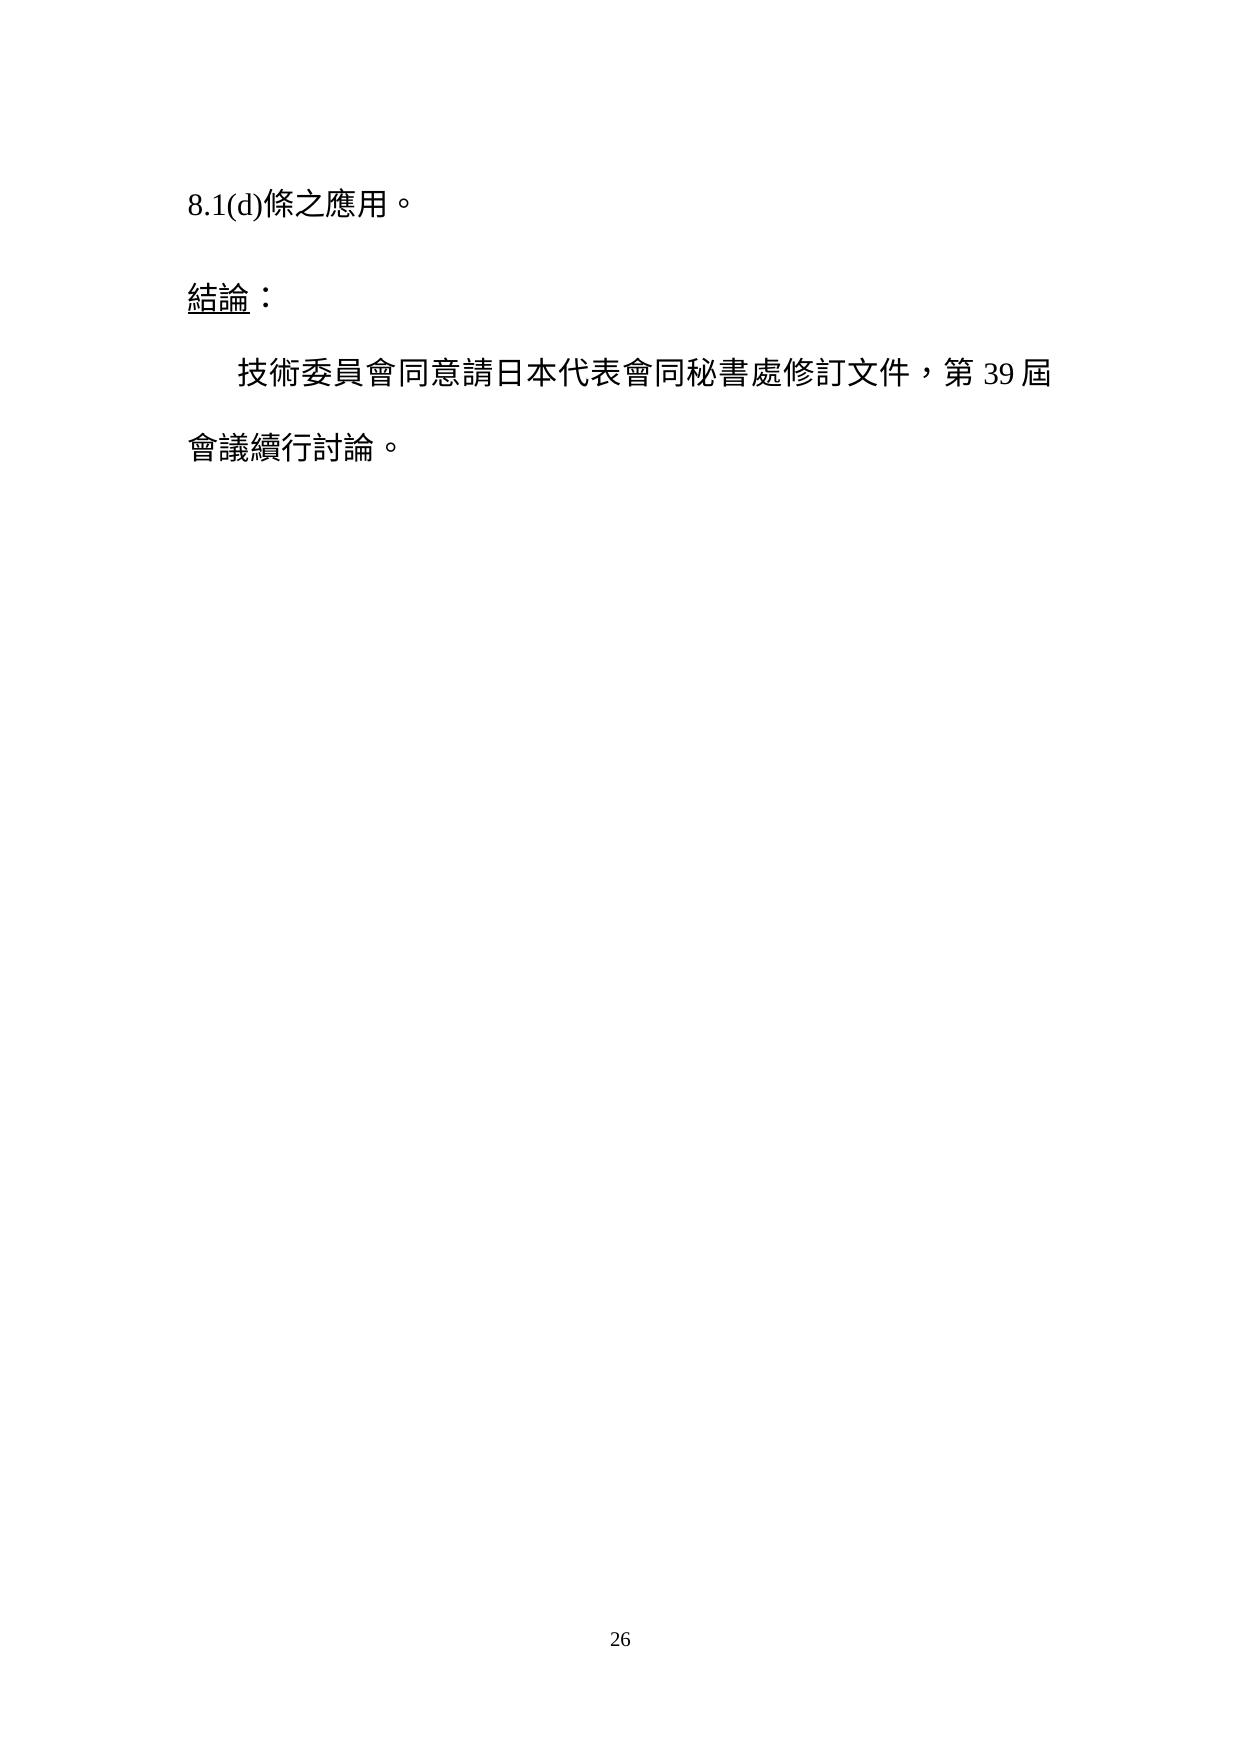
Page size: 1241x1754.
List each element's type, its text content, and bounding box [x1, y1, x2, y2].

text 結論： [187, 258, 1053, 333]
text 技術委員會同意請日本代表會同秘書處修訂文件，第39屆會議續行討論。 [187, 333, 1053, 483]
text 8.1(d)條之應用。 [187, 164, 1053, 239]
